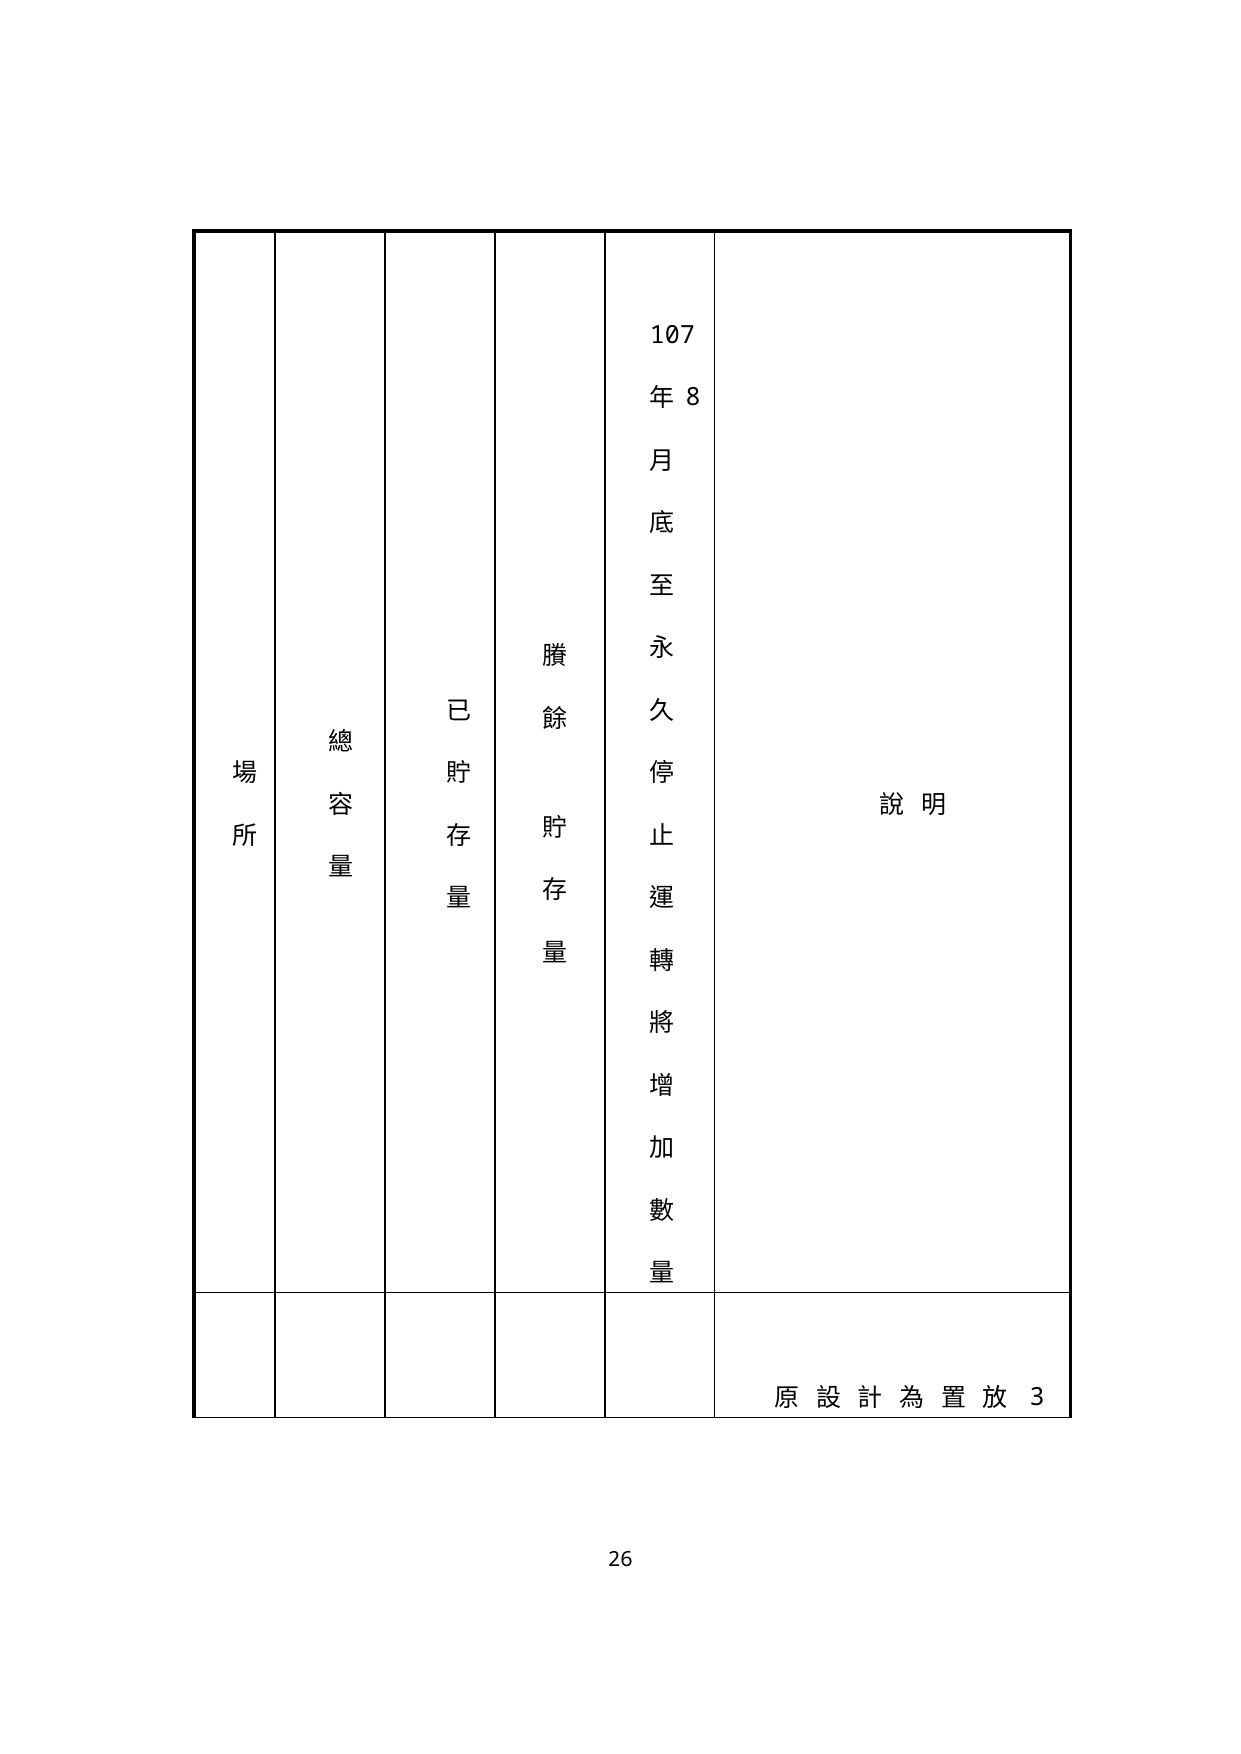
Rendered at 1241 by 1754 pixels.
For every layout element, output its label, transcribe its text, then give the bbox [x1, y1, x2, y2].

table_cell 原設計為置放3 [715, 1293, 1069, 1417]
table_header 場所 [196, 233, 274, 1292]
table_header 賸餘 貯存量 [496, 233, 604, 1292]
table_cell [606, 1293, 714, 1417]
table_header 說明 [715, 233, 1069, 1292]
table_cell [496, 1293, 604, 1417]
table_cell [386, 1293, 494, 1417]
table_cell [196, 1293, 274, 1417]
table_header 107年8月底至永久停止運轉將增加數量 [606, 233, 714, 1292]
table_cell [276, 1293, 384, 1417]
table_header 總容量 [276, 233, 384, 1292]
table_header 已貯存量 [386, 233, 494, 1292]
